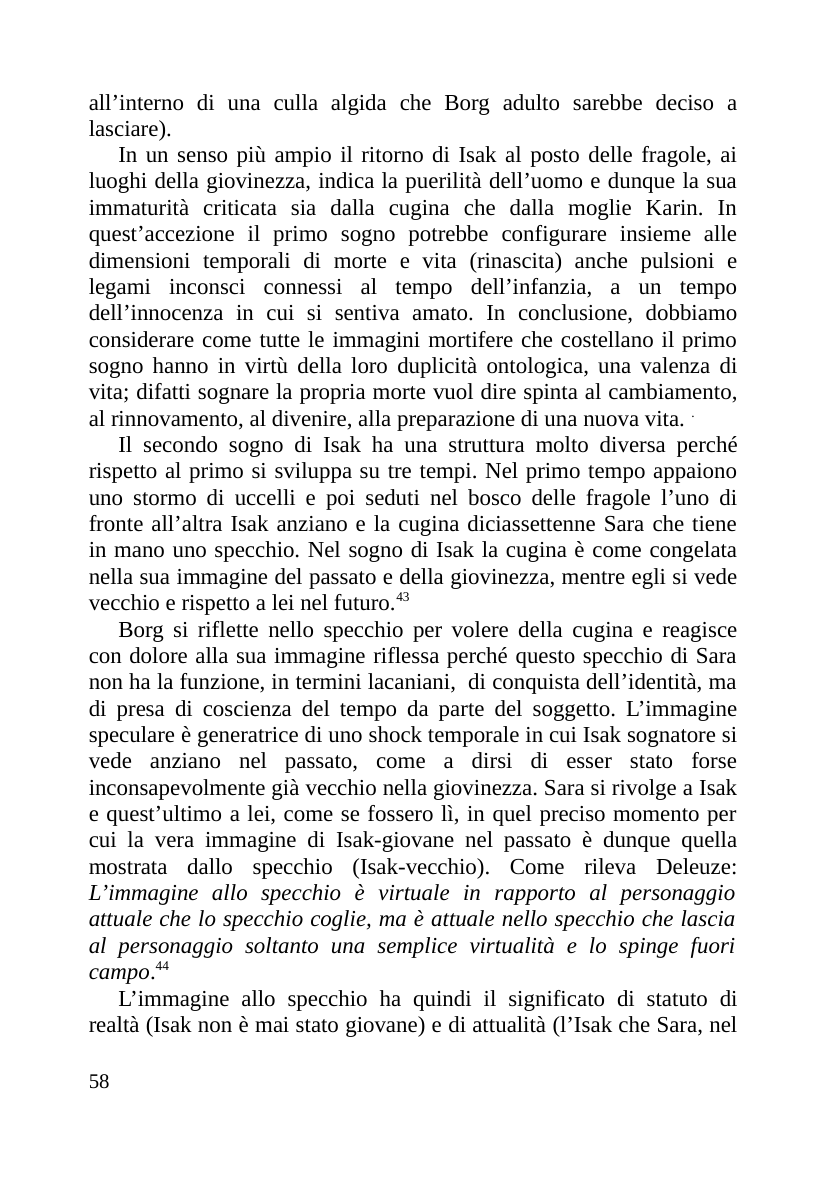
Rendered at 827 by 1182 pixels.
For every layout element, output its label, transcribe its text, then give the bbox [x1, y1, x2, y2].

text L’immagine allo specchio ha quindi il significato di statuto di realtà (Isak non è mai stato giovane) e di attualità (l’Isak che Sara, nel [88, 984, 738, 1037]
text Il secondo sogno di Isak ha una struttura molto diversa perché rispetto al primo si sviluppa su tre tempi. Nel primo tempo appaiono uno stormo di uccelli e poi seduti nel bosco delle fragole l’uno di fronte all’altra Isak anziano e la cugina diciassettenne Sara che tiene in mano uno specchio. Nel sogno di Isak la cugina è come congelata nella sua immagine del passato e della giovinezza, mentre egli si vede vecchio e rispetto a lei nel futuro.43 [88, 431, 738, 616]
text all’interno di una culla algida che Borg adulto sarebbe deciso a lasciare). [88, 88, 738, 141]
text Borg si riflette nello specchio per volere della cugina e reagisce con dolore alla sua immagine riflessa perché questo specchio di Sara non ha la funzione, in termini lacaniani, di conquista dell’identità, ma di presa di coscienza del tempo da parte del soggetto. L’immagine speculare è generatrice di uno shock temporale in cui Isak sognatore si vede anziano nel passato, come a dirsi di esser stato forse inconsapevolmente già vecchio nella giovinezza. Sara si rivolge a Isak e quest’ultimo a lei, come se fossero lì, in quel preciso momento per cui la vera immagine di Isak-giovane nel passato è dunque quella mostrata dallo specchio (Isak-vecchio). Come rileva Deleuze: L’immagine allo specchio è virtuale in rapporto al personaggio attuale che lo specchio coglie, ma è attuale nello specchio che lascia al personaggio soltanto una semplice virtualità e lo spinge fuori campo.44 [88, 616, 738, 984]
text In un senso più ampio il ritorno di Isak al posto delle fragole, ai luoghi della giovinezza, indica la puerilità dell’uomo e dunque la sua immaturità criticata sia dalla cugina che dalla moglie Karin. In quest’accezione il primo sogno potrebbe configurare insieme alle dimensioni temporali di morte e vita (rinascita) anche pulsioni e legami inconsci connessi al tempo dell’infanzia, a un tempo dell’innocenza in cui si sentiva amato. In conclusione, dobbiamo considerare come tutte le immagini mortifere che costellano il primo sogno hanno in virtù della loro duplicità ontologica, una valenza di vita; difatti sognare la propria morte vuol dire spinta al cambiamento, al rinnovamento, al divenire, alla preparazione di una nuova vita. . [88, 141, 738, 431]
